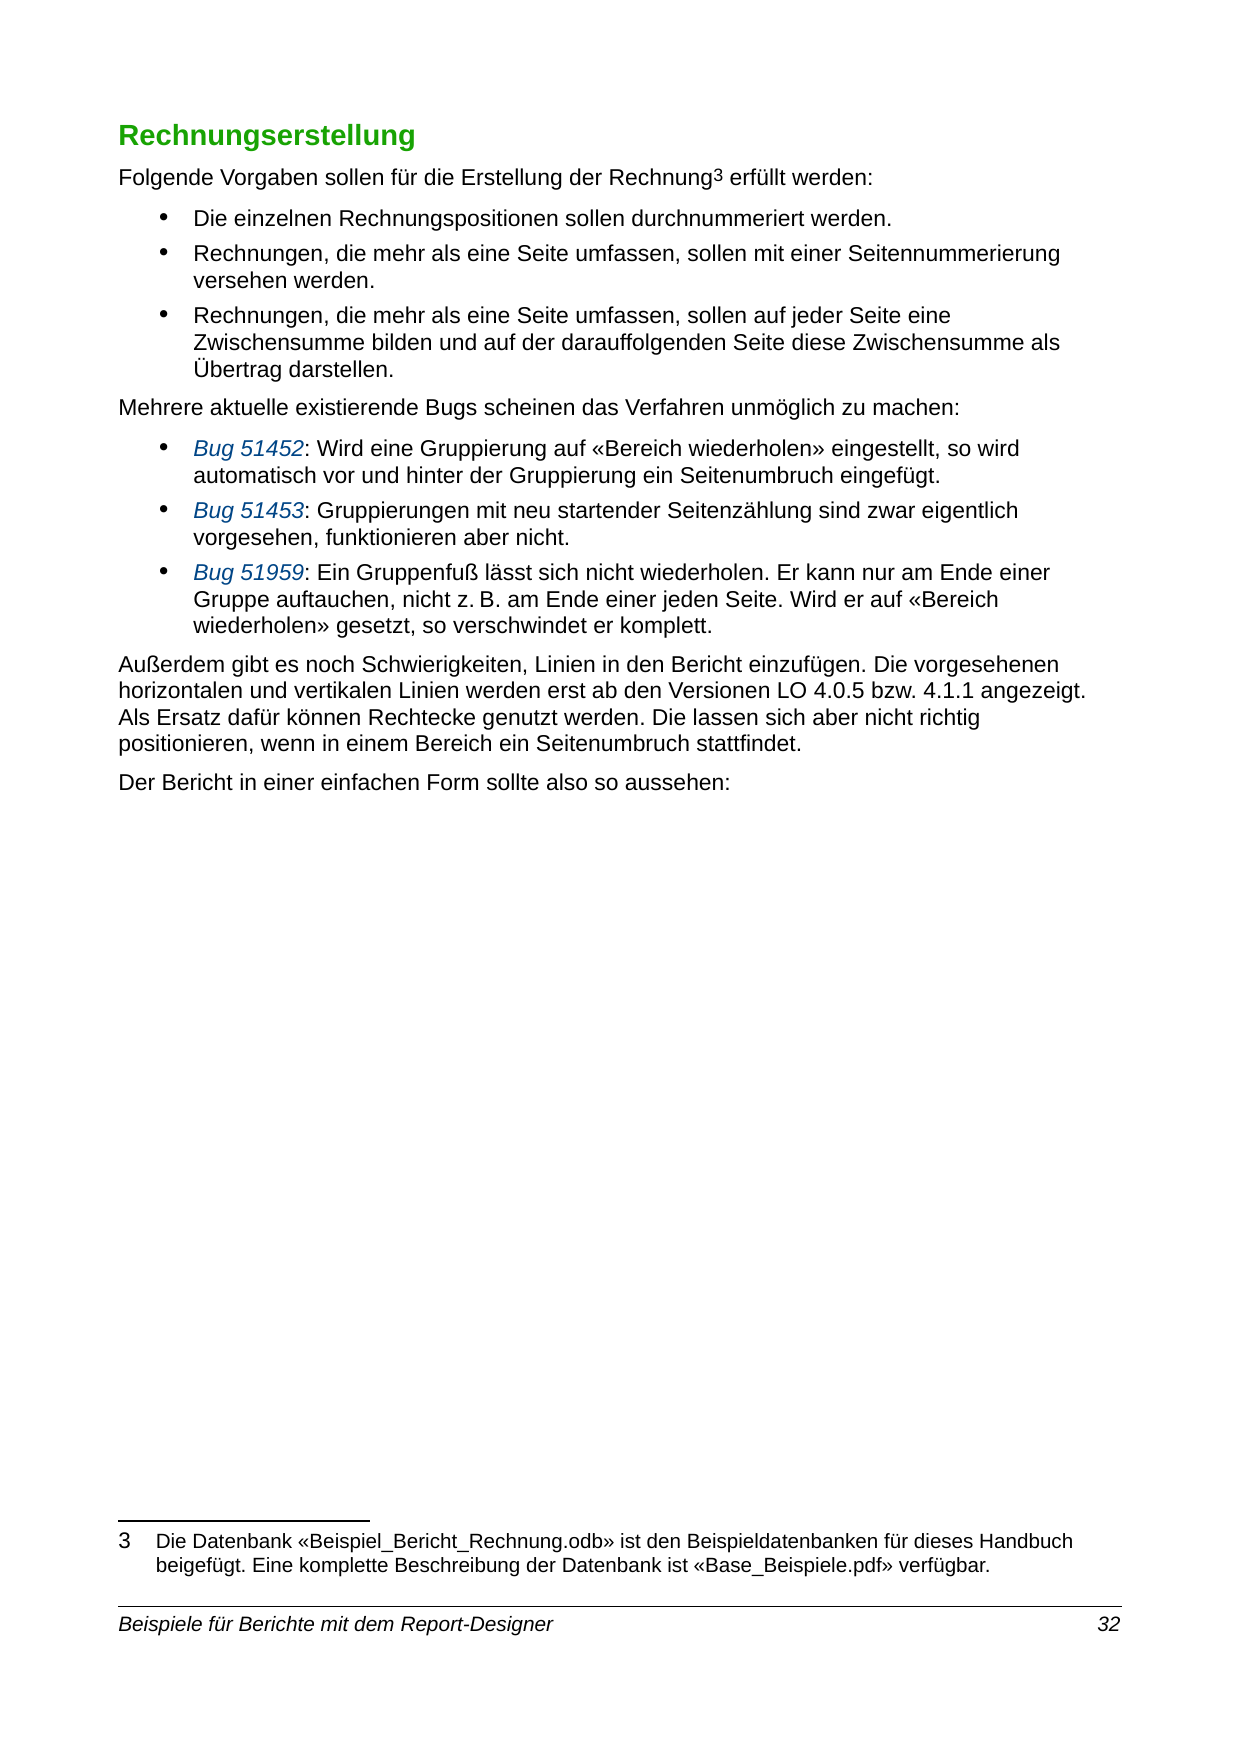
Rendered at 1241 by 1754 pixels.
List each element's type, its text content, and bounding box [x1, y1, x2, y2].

text Mehrere aktuelle existierende Bugs scheinen das Verfahren unmöglich zu machen: [118, 394, 1122, 421]
list Rechnungen, die mehr als eine Seite umfassen, sollen auf jeder Seite eine Zwischensumme bilden und auf der darauffolgenden Seite diese Zwischensumme als Übertrag darstellen. [156, 300, 1122, 382]
list Rechnungen, die mehr als eine Seite umfassen, sollen mit einer Seitennummerierung versehen werden. [156, 238, 1122, 294]
list Bug 51452: Wird eine Gruppierung auf «Bereich wiederholen» eingestellt, so wird automatisch vor und hinter der Gruppierung ein Seitenumbruch eingefügt. [156, 433, 1122, 489]
subtitle Rechnungserstellung [118, 118, 1122, 152]
text Folgende Vorgaben sollen für die Erstellung der Rechnung erfüllt werden: [118, 164, 1122, 190]
text Der Bericht in einer einfachen Form sollte also so aussehen: [118, 769, 1122, 795]
text Die Datenbank «Beispiel_Bericht_Rechnung.odb» ist den Beispieldatenbanken für dieses Handbuch beigefügt. Eine komplette Beschreibung der Datenbank ist «Base_Beispiele.pdf» verfügbar. [118, 1527, 1122, 1576]
text Außerdem gibt es noch Schwierigkeiten, Linien in den Bericht einzufügen. Die vorgesehenen horizontalen und vertikalen Linien werden erst ab den Versionen LO 4.0.5 bzw. 4.1.1 angezeigt. Als Ersatz dafür können Rechtecke genutzt werden. Die lassen sich aber nicht richtig positionieren, wenn in einem Bereich ein Seitenumbruch stattfindet. [118, 651, 1122, 756]
list Bug 51959: Ein Gruppenfuß lässt sich nicht wiederholen. Er kann nur am Ende einer Gruppe auftauchen, nicht z. B. am Ende einer jeden Seite. Wird er auf «Bereich wiederholen» gesetzt, so verschwindet er komplett. [156, 557, 1122, 639]
list Bug 51453: Gruppierungen mit neu startender Seitenzählung sind zwar eigentlich vorgesehen, funktionieren aber nicht. [156, 495, 1122, 551]
list Die einzelnen Rechnungspositionen sollen durchnummeriert werden. [156, 203, 1122, 232]
